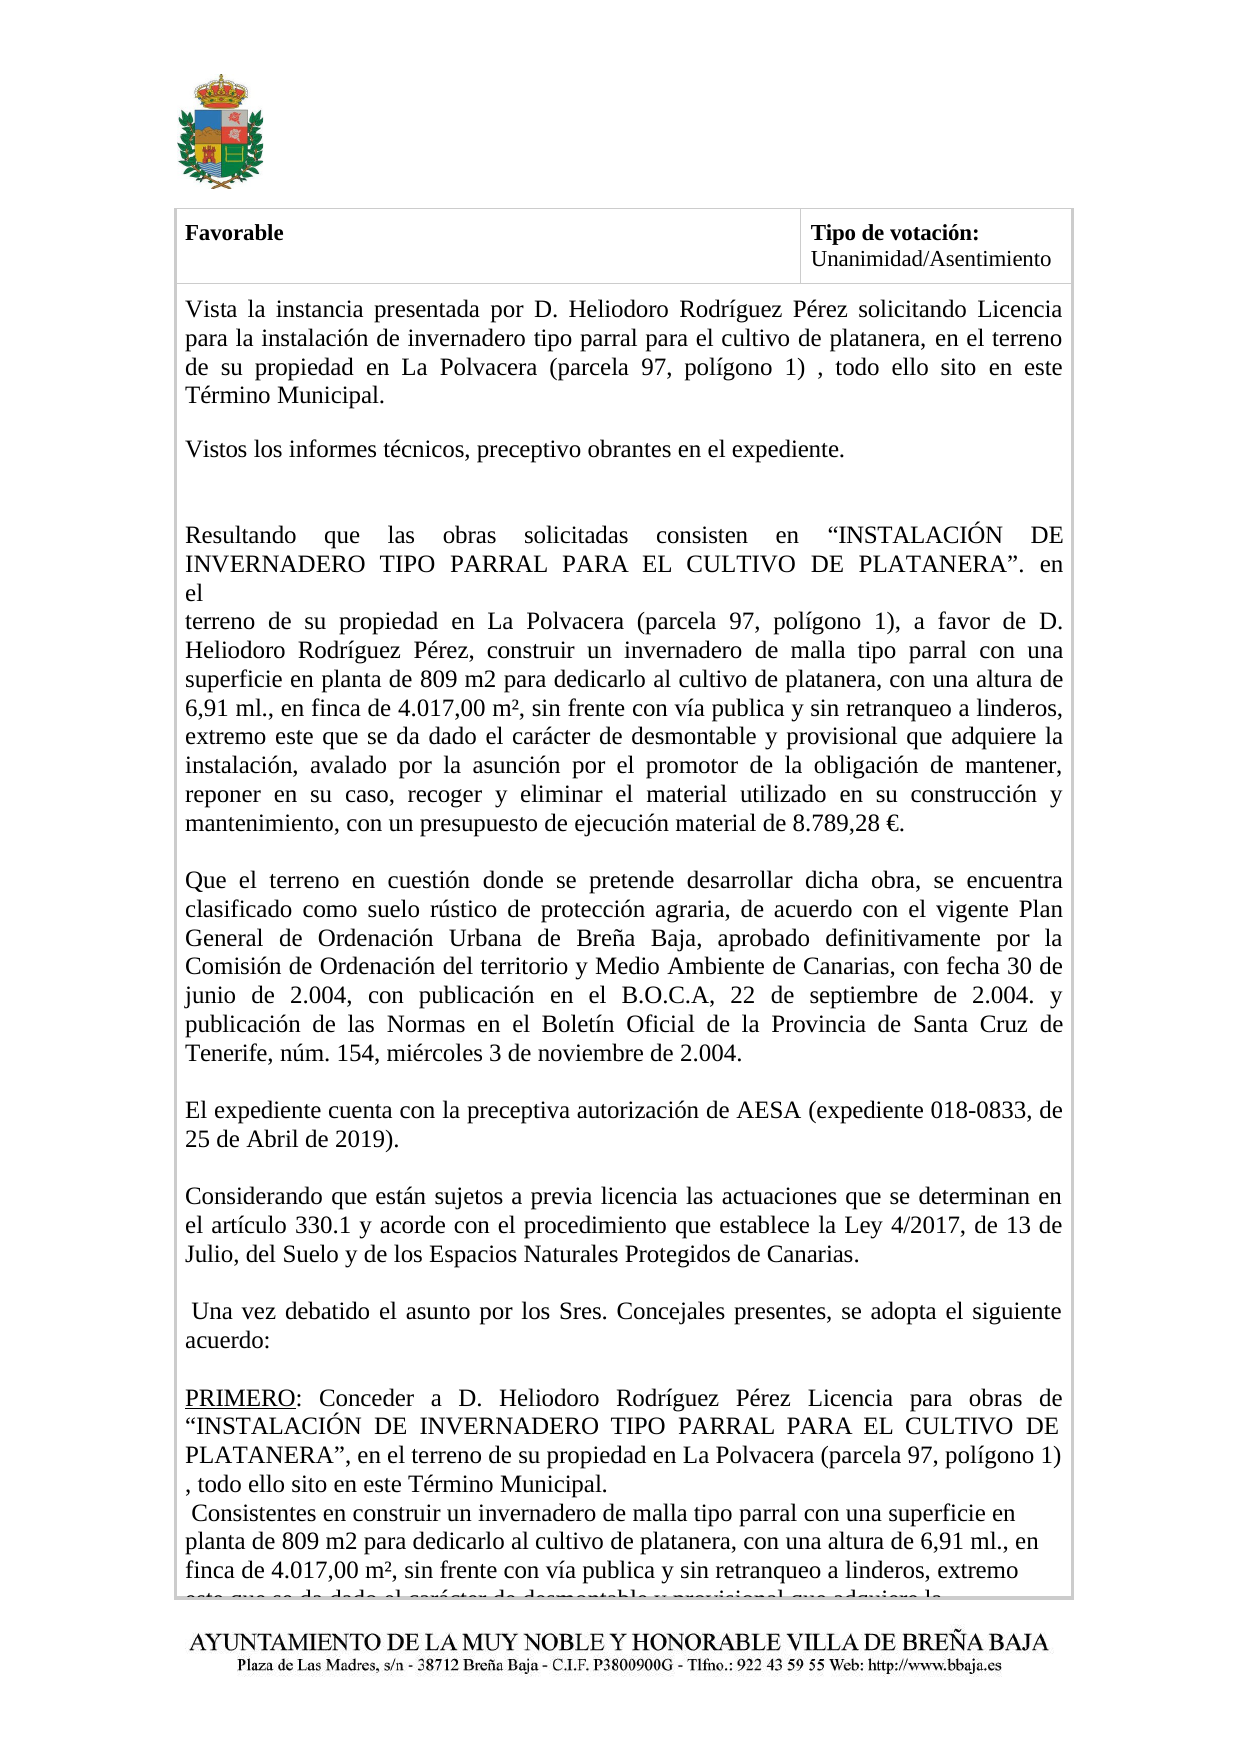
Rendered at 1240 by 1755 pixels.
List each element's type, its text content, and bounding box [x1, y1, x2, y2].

table_cell Vista la instancia presentada por D. Heliodoro Rodríguez Pérez solicitando Licencia para la instalación de invernadero tipo parral para el cultivo de platanera, en el terreno de su propiedad en La Polvacera (parcela 97, polígono 1) , todo ello sito en este Término Municipal. Vistos los informes técnicos, preceptivo obrantes en el expediente. Resultando que las obras solicitadas consisten en “INSTALACIÓN DE INVERNADERO TIPO PARRAL PARA EL CULTIVO DE PLATANERA”. en el terreno de su propiedad en La Polvacera (parcela 97, polígono 1), a favor de D. Heliodoro Rodríguez Pérez, construir un invernadero de malla tipo parral con una superficie en planta de 809 m2 para dedicarlo al cultivo de platanera, con una altura de 6,91 ml., en finca de 4.017,00 m², sin frente con vía publica y sin retranqueo a linderos, extremo este que se da dado el carácter de desmontable y provisional que adquiere la instalación, avalado por la asunción por el promotor de la obligación de mantener, reponer en su caso, recoger y eliminar el material utilizado en su construcción y mantenimiento, con un presupuesto de ejecución material de 8.789,28 €. Que el terreno en cuestión donde se pretende desarrollar dicha obra, se encuentra clasificado como suelo rústico de protección agraria, de acuerdo con el vigente Plan General de Ordenación Urbana de Breña Baja, aprobado definitivamente por la Comisión de Ordenación del territorio y Medio Ambiente de Canarias, con fecha 30 de junio de 2.004, con publicación en el B.O.C.A, 22 de septiembre de 2.004. y publicación de las Normas en el Boletín Oficial de la Provincia de Santa Cruz de Tenerife, núm. 154, miércoles 3 de noviembre de 2.004. El expediente cuenta con la preceptiva autorización de AESA (expediente 018-0833, de 25 de Abril de 2019). Considerando que están sujetos a previa licencia las actuaciones que se determinan en el artículo 330.1 y acorde con el procedimiento que establece la Ley 4/2017, de 13 de Julio, del Suelo y de los Espacios Naturales Protegidos de Canarias. Una vez debatido el asunto por los Sres. Concejales presentes, se adopta el siguiente acuerdo: PRIMERO: Conceder a D. Heliodoro Rodríguez Pérez Licencia para obras de “INSTALACIÓN DE INVERNADERO TIPO PARRAL PARA EL CULTIVO DE PLATANERA”, en el terreno de su propiedad en La Polvacera (parcela 97, polígono 1) , todo ello sito en este Término Municipal. Consistentes en construir un invernadero de malla tipo parral con una superficie en planta de 809 m2 para dedicarlo al cultivo de platanera, con una altura de 6,91 ml., en finca de 4.017,00 m², sin frente con vía publica y sin retranqueo a linderos, extremo este que se da dado el carácter de desmontable y provisional que adquiere la [177, 284, 1071, 1596]
table_header Favorable [177, 209, 800, 283]
table_header Tipo de votación: Unanimidad/Asentimiento [801, 209, 1071, 283]
